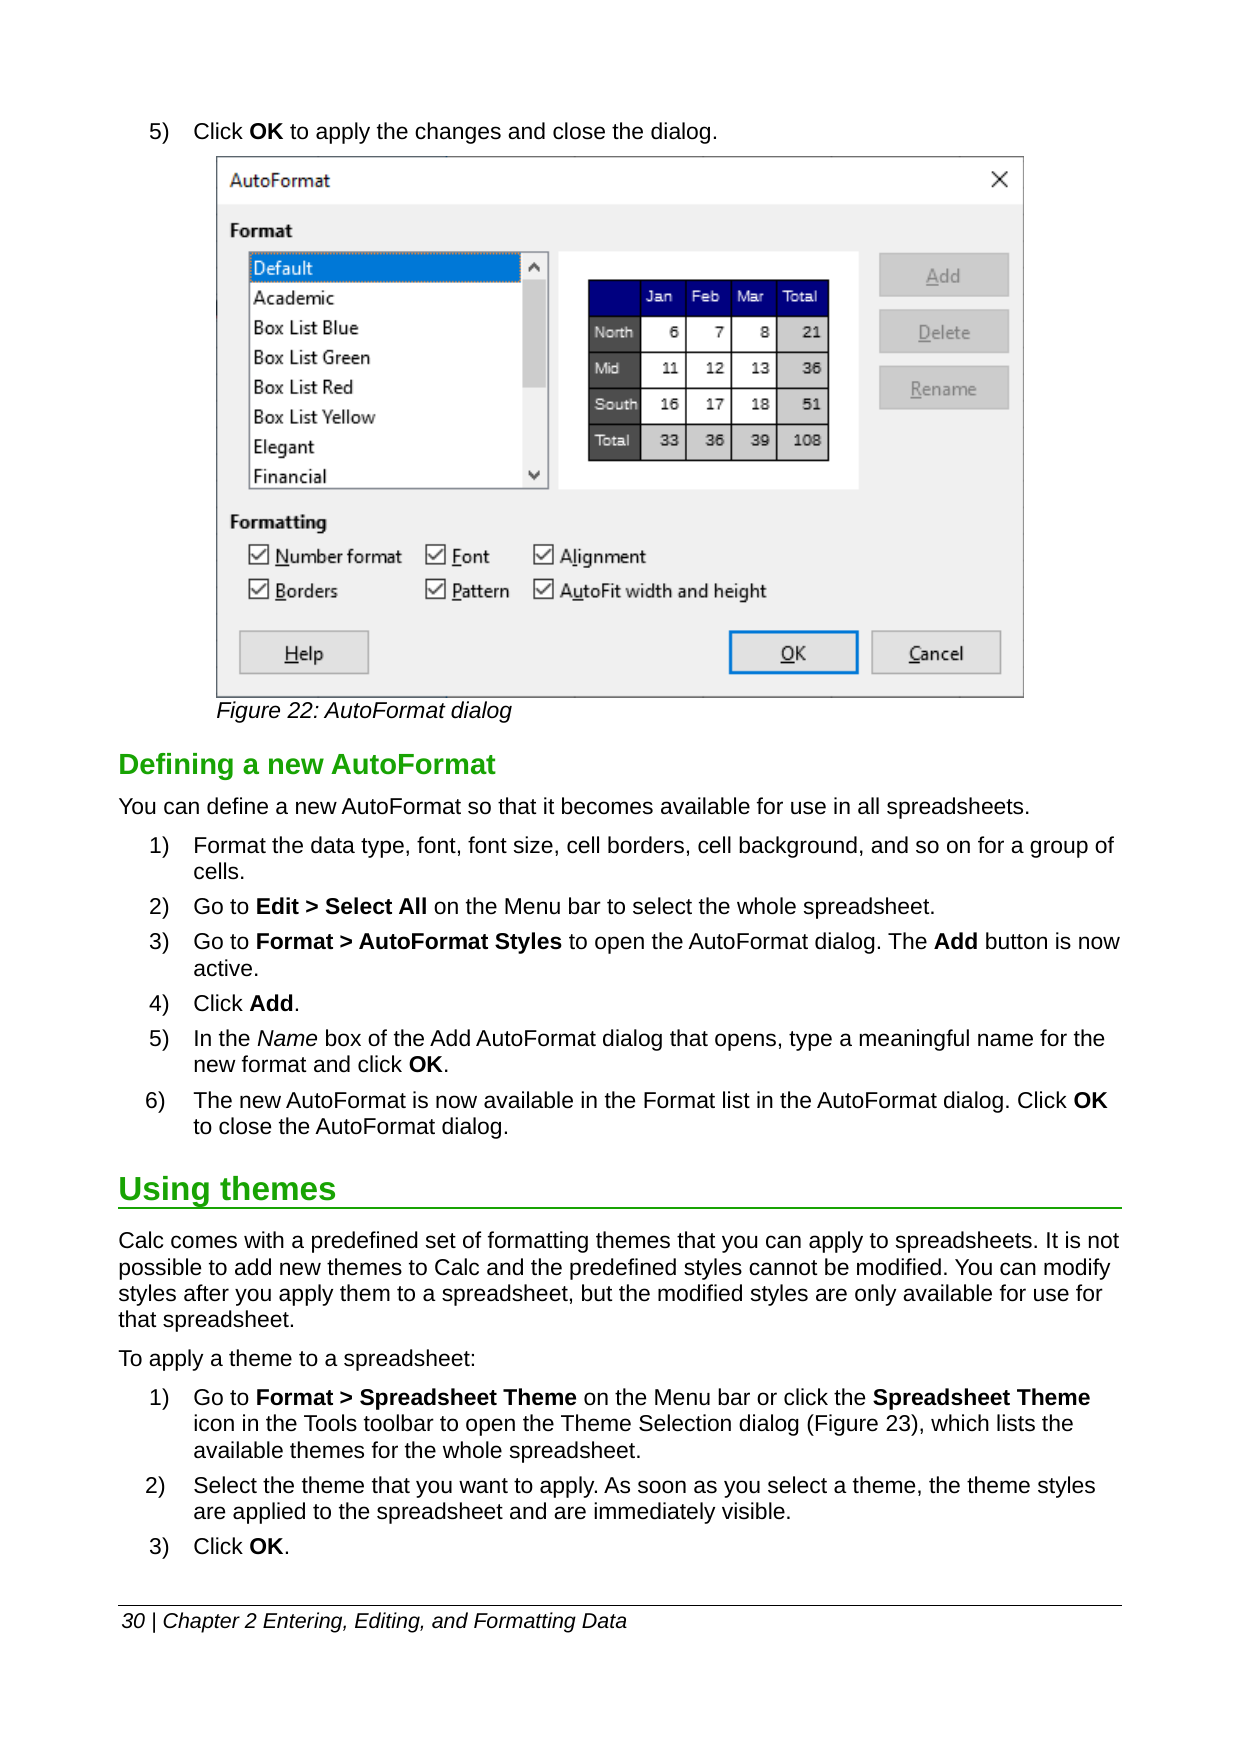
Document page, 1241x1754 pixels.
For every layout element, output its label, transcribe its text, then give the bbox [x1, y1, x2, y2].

list Select the theme that you want to apply. As soon as you select a theme, the theme styles are applied to the spreadsheet and are immediately visible. [165, 1472, 1122, 1524]
text To apply a theme to a spreadsheet: [118, 1345, 1122, 1371]
list Click OK. [169, 1533, 1122, 1560]
text You can define a new AutoFormat so that it becomes available for use in all spreadsheets. [118, 793, 1122, 819]
list Click OK to apply the changes and close the dialog. [169, 118, 1122, 144]
list Format the data type, font, font size, cell borders, cell background, and so on for a group of cells. [169, 832, 1122, 884]
list Go to Format > AutoFormat Styles to open the AutoFormat dialog. The Add button is now active. [169, 928, 1122, 981]
list The new AutoFormat is now available in the Format list in the AutoFormat dialog. Click OK to close the AutoFormat dialog. [165, 1087, 1122, 1139]
list Go to Format > Spreadsheet Theme on the Menu bar or click the Spreadsheet Theme icon in the Tools toolbar to open the Theme Selection dialog (Figure 23), which lists the available themes for the whole spreadsheet. [169, 1384, 1122, 1463]
subtitle Using themes [118, 1169, 1122, 1207]
text Figure 22: AutoFormat dialog [216, 698, 1024, 724]
picture [216, 156, 1024, 698]
subtitle Defining a new AutoFormat [118, 747, 1122, 781]
list Click Add. [169, 990, 1122, 1016]
list In the Name box of the Add AutoFormat dialog that opens, type a meaningful name for the new format and click OK. [169, 1025, 1122, 1078]
list Go to Edit > Select All on the Menu bar to select the whole spreadsheet. [169, 893, 1122, 919]
text Calc comes with a predefined set of formatting themes that you can apply to spreadsheets. It is not possible to add new themes to Calc and the predefined styles cannot be modified. You can modify styles after you apply them to a spreadsheet, but the modified styles are only available for use for that spreadsheet. [118, 1227, 1122, 1332]
